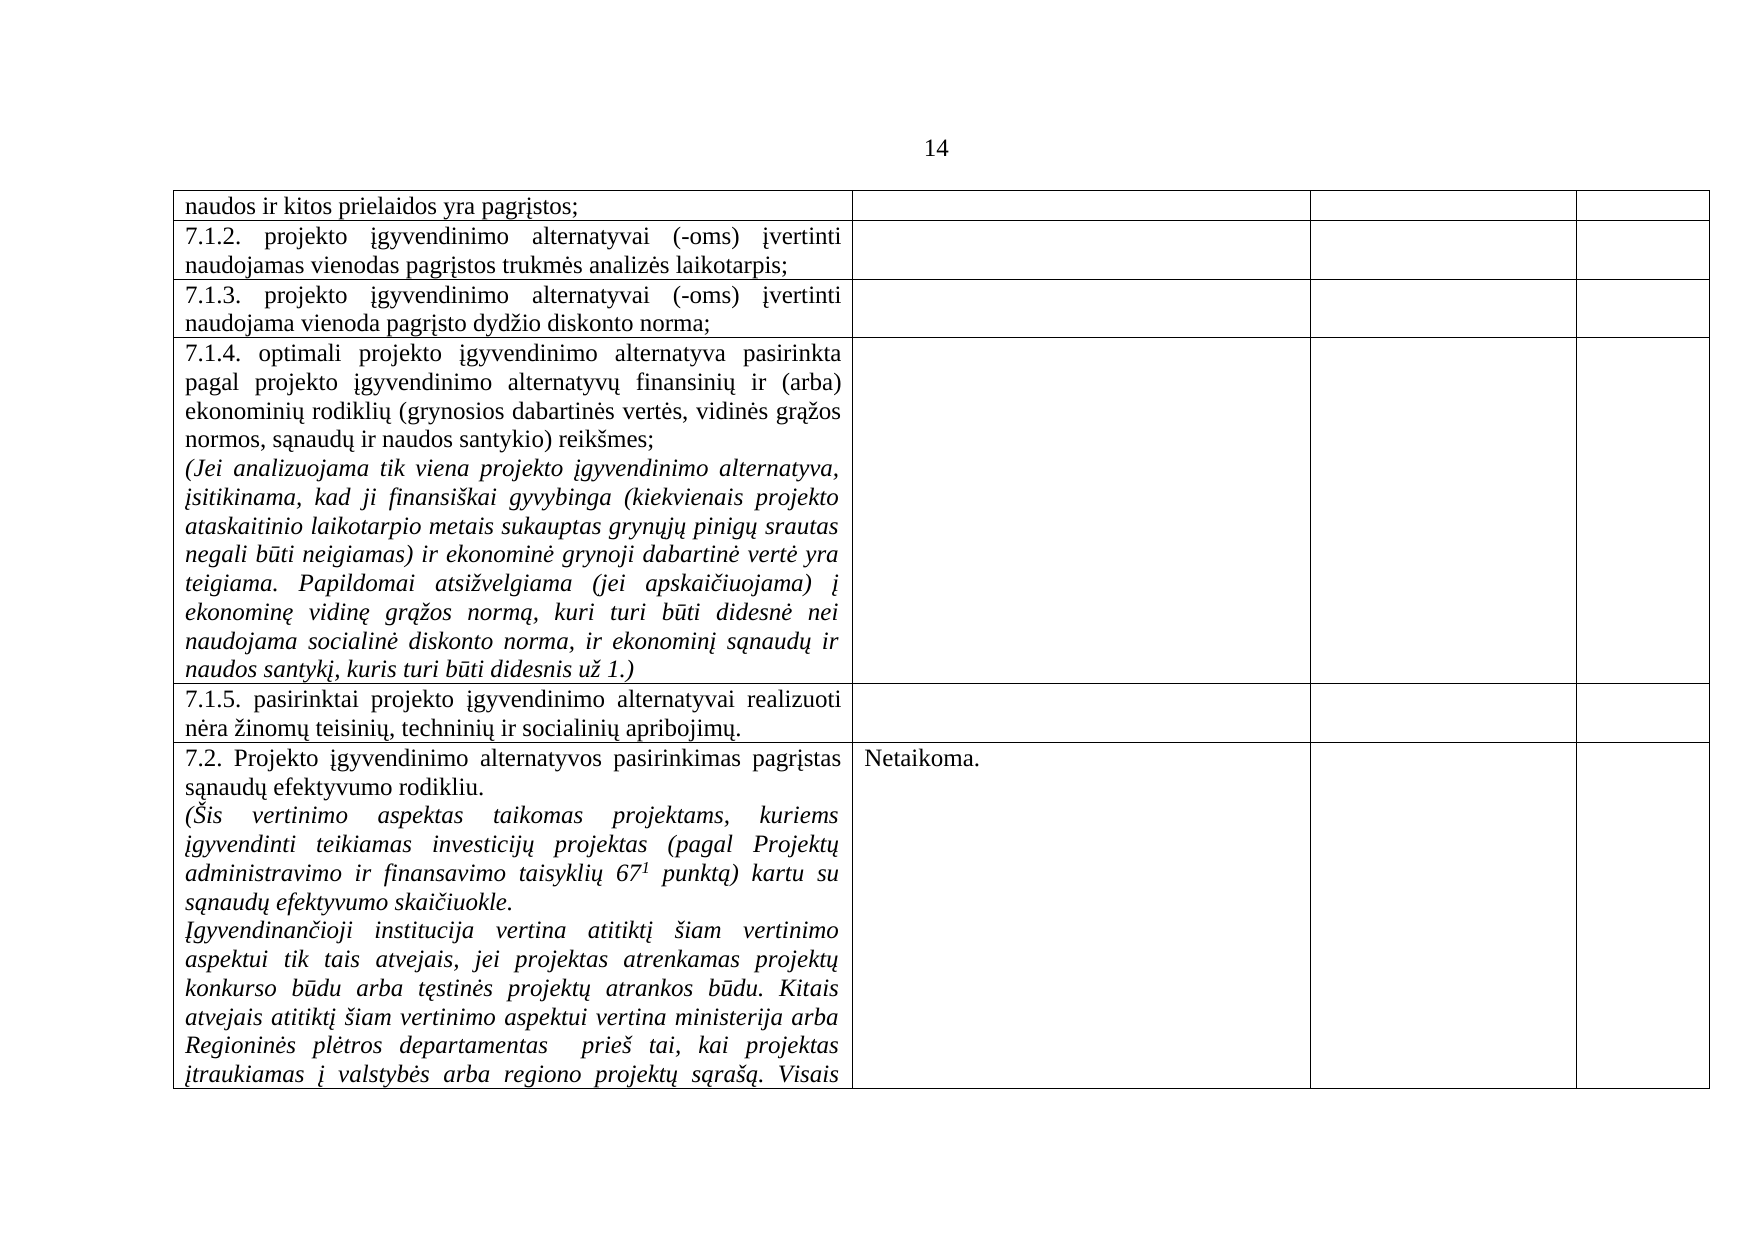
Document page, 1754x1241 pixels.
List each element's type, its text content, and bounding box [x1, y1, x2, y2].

table_cell 7.1.3. projekto įgyvendinimo alternatyvai (-oms) įvertinti naudojama vienoda pagrįsto dydžio diskonto norma; [174, 280, 852, 337]
table_cell [1577, 221, 1709, 279]
table_cell 7.2. Projekto įgyvendinimo alternatyvos pasirinkimas pagrįstas sąnaudų efektyvumo rodikliu. (Šis vertinimo aspektas taikomas projektams, kuriems įgyvendinti teikiamas investicijų projektas (pagal Projektų administravimo ir finansavimo taisyklių 671 punktą) kartu su sąnaudų efektyvumo skaičiuokle. Įgyvendinančioji institucija vertina atitiktį šiam vertinimo aspektui tik tais atvejais, jei projektas atrenkamas projektų konkurso būdu arba tęstinės projektų atrankos būdu. Kitais atvejais atitiktį šiam vertinimo aspektui vertina ministerija arba Regioninės plėtros departamentas prieš tai, kai projektas įtraukiamas į valstybės arba regiono projektų sąrašą. Visais [174, 743, 852, 1088]
table_cell naudos ir kitos prielaidos yra pagrįstos; [174, 191, 852, 220]
table_cell 7.1.5. pasirinktai projekto įgyvendinimo alternatyvai realizuoti nėra žinomų teisinių, techninių ir socialinių apribojimų. [174, 684, 852, 742]
table_cell [1311, 743, 1576, 1088]
table_cell [1311, 684, 1576, 742]
table_cell [853, 338, 1310, 683]
table_cell 7.1.2. projekto įgyvendinimo alternatyvai (-oms) įvertinti naudojamas vienodas pagrįstos trukmės analizės laikotarpis; [174, 221, 852, 279]
table_cell [1577, 280, 1709, 337]
table_cell [1311, 191, 1576, 220]
table_cell [853, 684, 1310, 742]
table_cell [1311, 221, 1576, 279]
table_cell [1311, 280, 1576, 337]
table_cell [1577, 684, 1709, 742]
table_cell [1311, 338, 1576, 683]
table_cell [1577, 743, 1709, 1088]
table_cell 7.1.4. optimali projekto įgyvendinimo alternatyva pasirinkta pagal projekto įgyvendinimo alternatyvų finansinių ir (arba) ekonominių rodiklių (grynosios dabartinės vertės, vidinės grąžos normos, sąnaudų ir naudos santykio) reikšmes; (Jei analizuojama tik viena projekto įgyvendinimo alternatyva, įsitikinama, kad ji finansiškai gyvybinga (kiekvienais projekto ataskaitinio laikotarpio metais sukauptas grynųjų pinigų srautas negali būti neigiamas) ir ekonominė grynoji dabartinė vertė yra teigiama. Papildomai atsižvelgiama (jei apskaičiuojama) į ekonominę vidinę grąžos normą, kuri turi būti didesnė nei naudojama socialinė diskonto norma, ir ekonominį sąnaudų ir naudos santykį, kuris turi būti didesnis už 1.) [174, 338, 852, 683]
table_cell [853, 191, 1310, 220]
table_cell [1577, 338, 1709, 683]
table_cell [853, 221, 1310, 279]
table_cell [1577, 191, 1709, 220]
table_cell [853, 280, 1310, 337]
table_cell Netaikoma. [853, 743, 1310, 1088]
